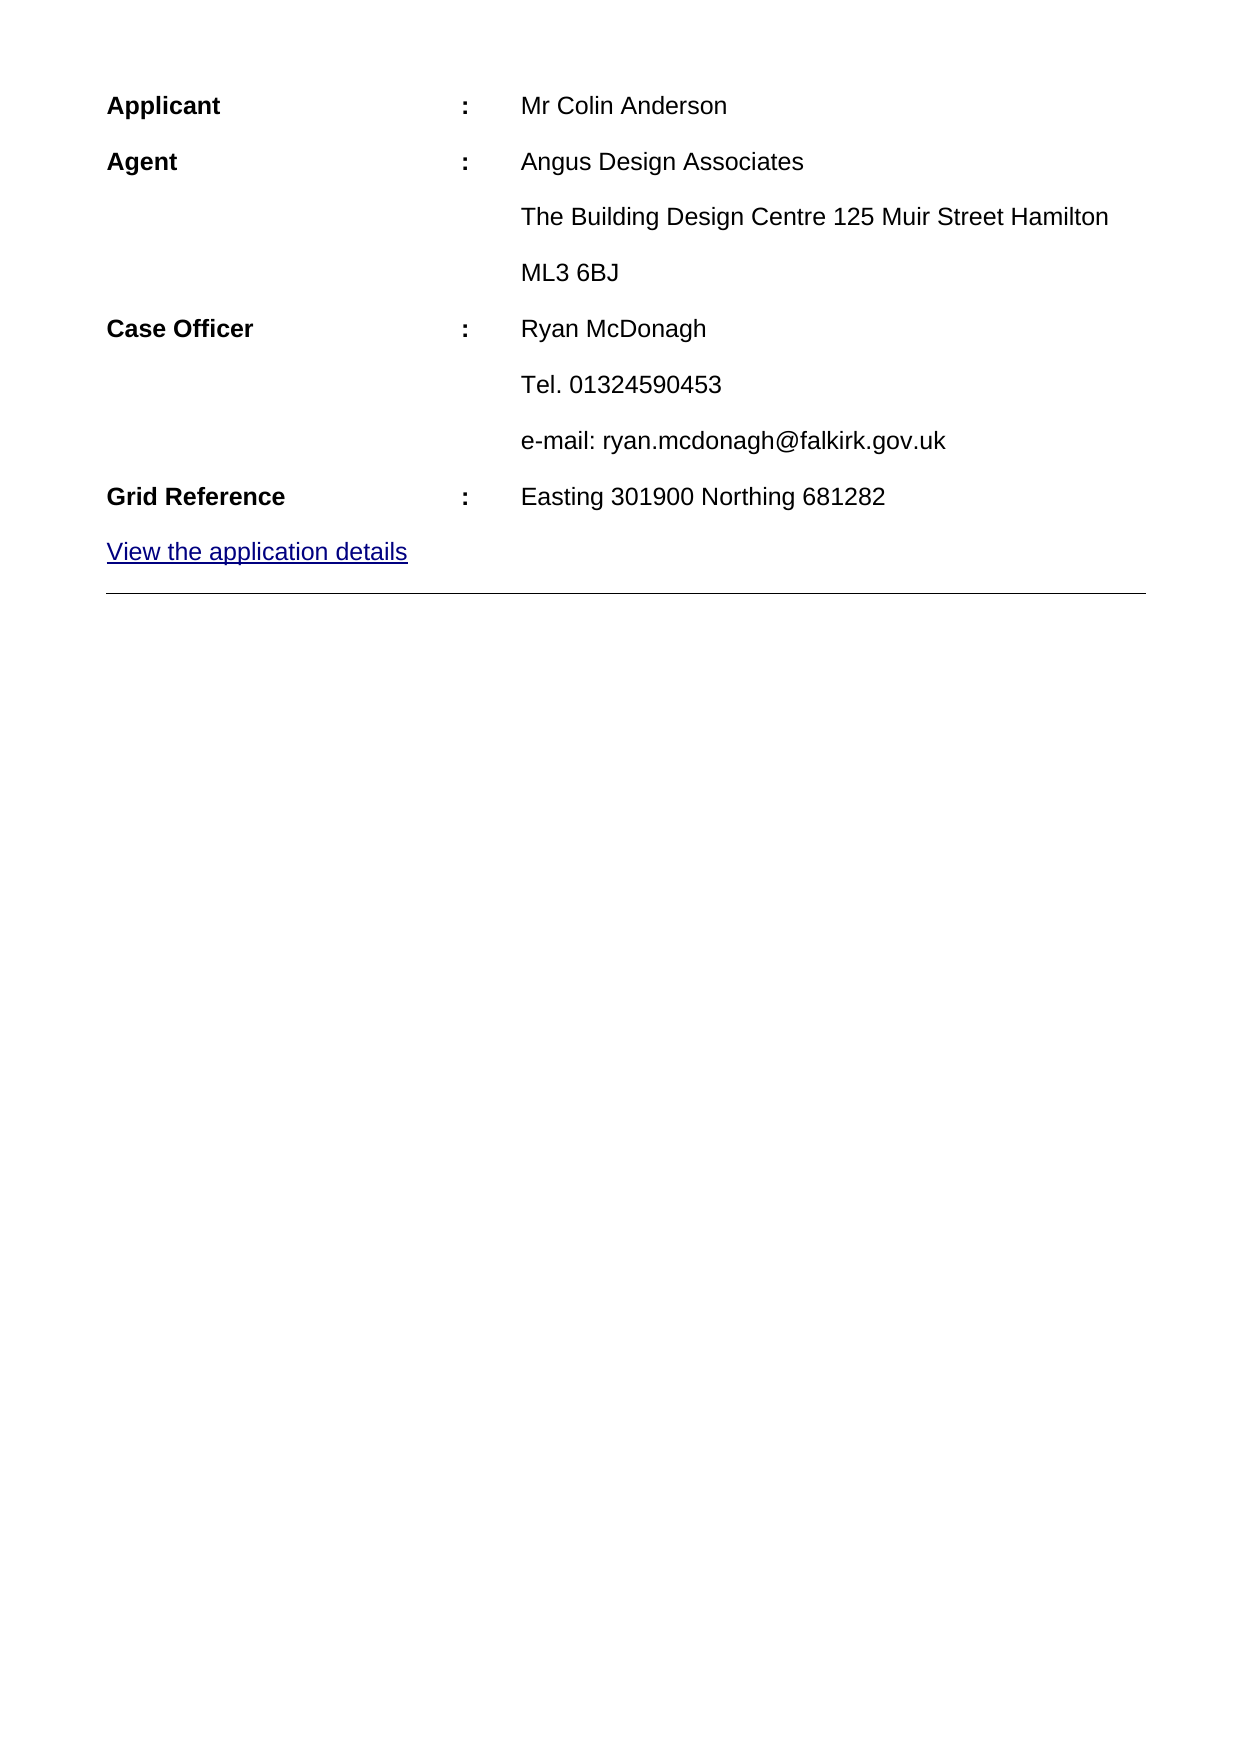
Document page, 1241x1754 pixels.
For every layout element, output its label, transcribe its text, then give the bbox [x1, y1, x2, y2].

text ML3 6BJ [106, 258, 1146, 287]
text Grid Reference : Easting 301900 Northing 681282 [106, 481, 1146, 510]
text Agent : Angus Design Associates [106, 146, 1146, 175]
text Tel. 01324590453 [106, 370, 1146, 398]
text Applicant : Mr Colin Anderson [106, 91, 1146, 119]
text The Building Design Centre 125 Muir Street Hamilton [106, 202, 1146, 231]
text Case Officer : Ryan McDonagh [106, 314, 1146, 343]
text View the application details [106, 537, 1146, 566]
text e-mail: ryan.mcdonagh@falkirk.gov.uk [106, 426, 1146, 454]
